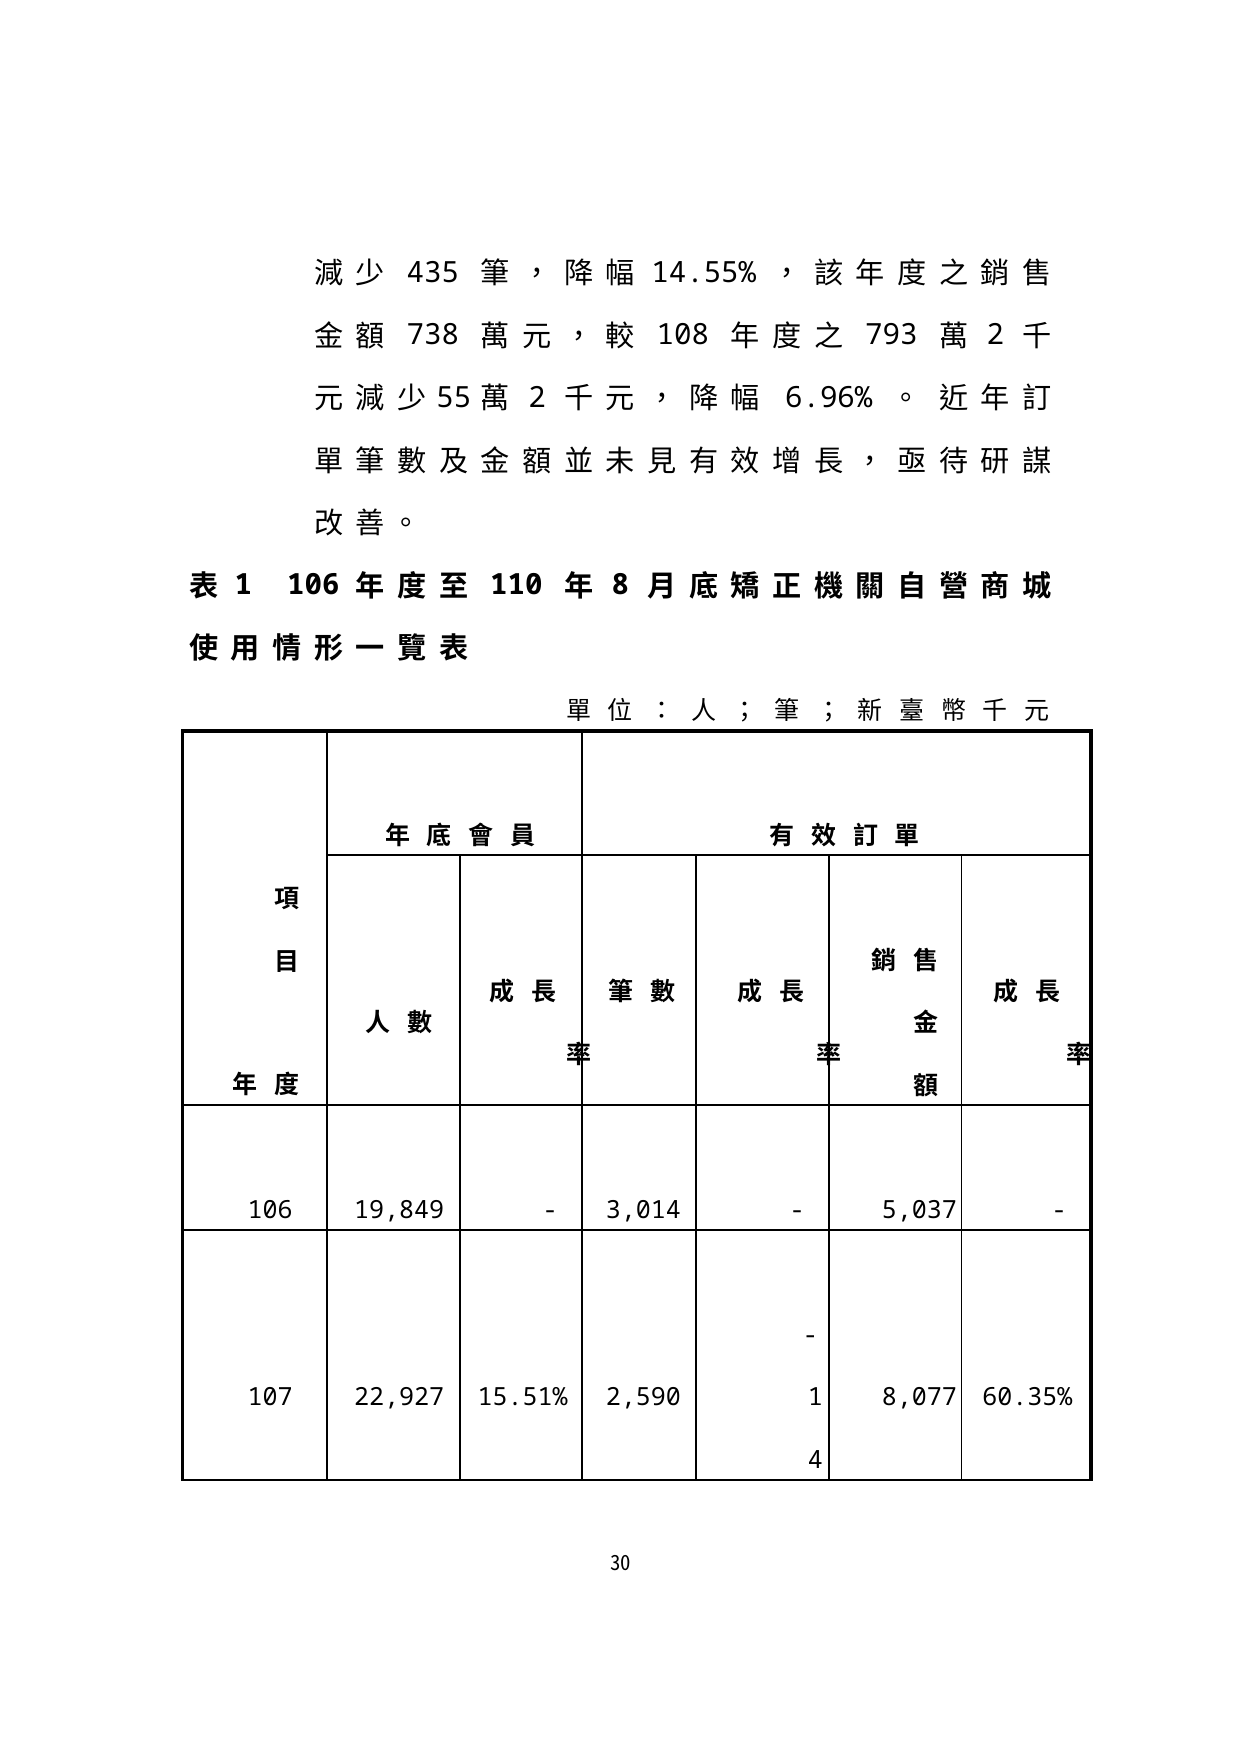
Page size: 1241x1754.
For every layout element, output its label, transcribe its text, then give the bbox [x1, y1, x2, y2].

table_cell -14.07% [697, 1231, 828, 1479]
table_header 年底會員 [328, 733, 581, 854]
table_header 項目 年度 [184, 733, 326, 1104]
table_cell - [962, 1106, 1089, 1229]
table_header 有效訂單 [583, 733, 1089, 854]
table_cell 銷售金額 [830, 856, 961, 1104]
table_cell 人數 [328, 856, 459, 1104]
table_cell 106 [184, 1106, 326, 1229]
table_cell 成長率 [697, 856, 828, 1104]
table_cell 8,077 [830, 1231, 961, 1479]
text 表1 106年度至110年8月底矯正機關自營商城使用情形一覽表 [183, 542, 1058, 667]
table_cell 筆數 [583, 856, 695, 1104]
table_cell 19,849 [328, 1106, 459, 1229]
table_cell 5,037 [830, 1106, 961, 1229]
table_cell 107 [184, 1231, 326, 1479]
table_cell 22,927 [328, 1231, 459, 1479]
table_cell - [461, 1106, 581, 1229]
table_cell 15.51% [461, 1231, 581, 1479]
text 單位：人；筆；新臺幣千元 [183, 667, 1058, 729]
table_cell 60.35% [962, 1231, 1089, 1479]
table_cell - [697, 1106, 828, 1229]
table_cell 成長率 [962, 856, 1089, 1104]
table_cell 3,014 [583, 1106, 695, 1229]
text 法務部為拓展各監所自營作業產品銷售管道，建構自營商城，並自96年6月啟用自營商城網站，期藉由網路聯合展售方式，整合各矯正機關之自營作業產品資訊，便於消費者於網站上瀏覽訂購，並藉由該網站擴大自營作業產品行銷管道，增加產品曝光度與知名度，提升自營作業成效。揆自營商城網站近年經營情形，如以會員人數觀之，截至110年8月底止，會員人數為3萬1,469人，近年會員人數雖呈穩定增加，惟新增會員人數已漸趨緩，109年度會員成長率僅12.65%，為近年最低；另近年自營商城之有效訂單筆數以106年度之3,014筆最高，銷售金額則以107年度之807萬7千元為最高，然109年度有效訂單僅2,555筆，較108年度之2,990筆減少435筆，降幅14.55%，該年度之銷售金額738萬元，較108年度之793萬2千元減少55萬2千元，降幅6.96%。近年訂單筆數及金額並未見有效增長，亟待研謀改善。 [271, 229, 1058, 542]
table_cell 成長率 [461, 856, 581, 1104]
table_cell 2,590 [583, 1231, 695, 1479]
